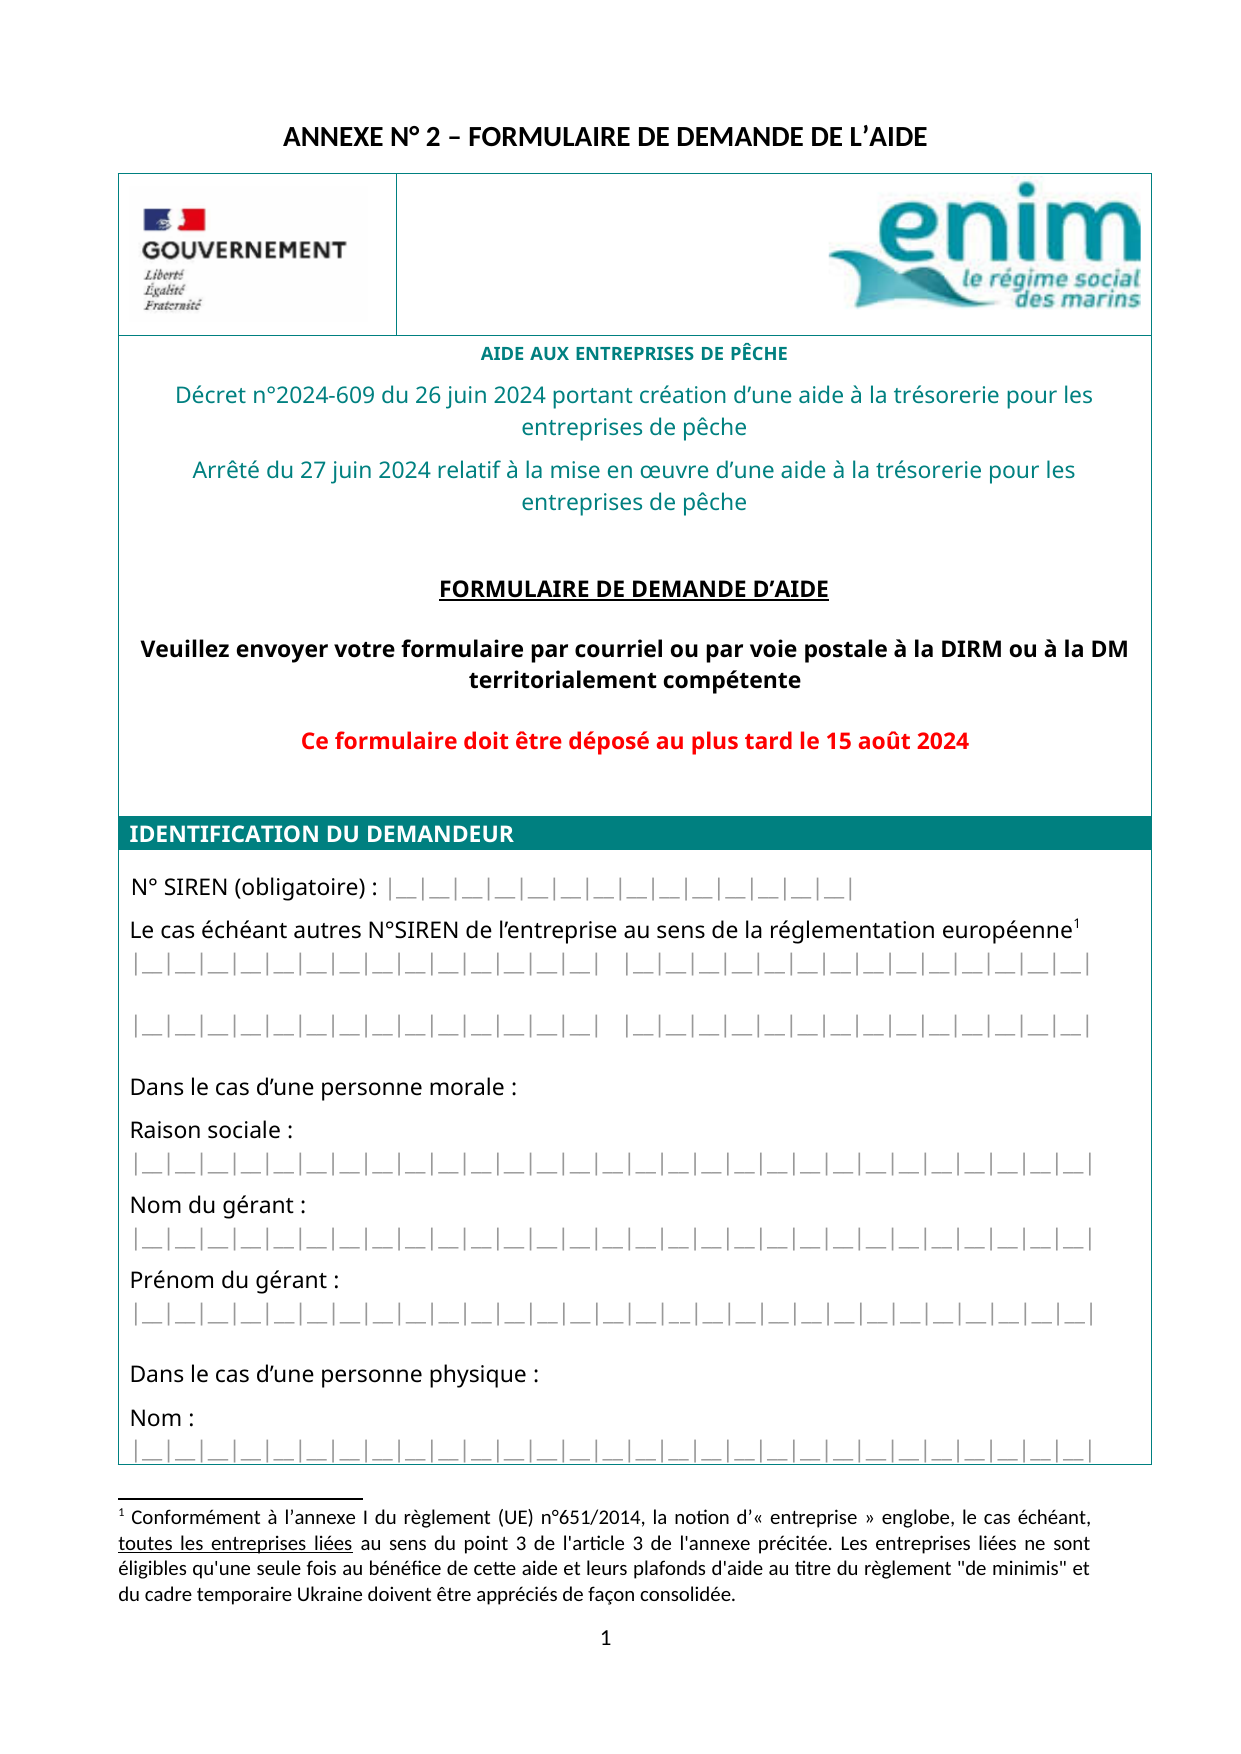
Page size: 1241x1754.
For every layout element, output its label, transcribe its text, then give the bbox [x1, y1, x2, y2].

picture [129, 186, 373, 322]
table_header [397, 174, 1151, 334]
table_cell [1152, 816, 1158, 849]
table_header [119, 174, 396, 334]
table_header [1152, 173, 1158, 334]
table_cell aide aux entreprises de pêche Décret n°2024-609 du 26 juin 2024 portant création d’une aide à la trésorerie pour les entreprises de pêche Arrêté du 27 juin 2024 relatif à la mise en œuvre d’une aide à la trésorerie pour les entreprises de pêche FORMULAIRE DE DEMANDE D’AIDE Veuillez envoyer votre formulaire par courriel ou par voie postale à la DIRM ou à la DM territorialement compétente Ce formulaire doit être déposé au plus tard le 15 août 2024 [119, 336, 1151, 816]
table_cell [1152, 335, 1158, 816]
table_cell N° SIREN (obligatoire) : |__|__|__|__|__|__|__|__|__|__|__|__|__|__| Le cas échéant autres N°SIREN de l’entreprise au sens de la réglementation européenne |__|__|__|__|__|__|__|__|__|__|__|__|__|__| |__|__|__|__|__|__|__|__|__|__|__|__|__|__| |__|__|__|__|__|__|__|__|__|__|__|__|__|__| |__|__|__|__|__|__|__|__|__|__|__|__|__|__| Dans le cas d’une personne morale : Raison sociale : |__|__|__|__|__|__|__|__|__|__|__|__|__|__|__|__|__|__|__|__|__|__|__|__|__|__|__|__|__| Nom du gérant : |__|__|__|__|__|__|__|__|__|__|__|__|__|__|__|__|__|__|__|__|__|__|__|__|__|__|__|__|__| Prénom du gérant : |__|__|__|__|__|__|__|__|__|__|__|__|__|__|__|__|__|__|__|__|__|__|__|__|__|__|__|__|__| Dans le cas d’une personne physique : Nom : |__|__|__|__|__|__|__|__|__|__|__|__|__|__|__|__|__|__|__|__|__|__|__|__|__|__|__|__|__| [119, 850, 1151, 1464]
table_cell [1152, 849, 1158, 1464]
table_cell Identification du demandeur [119, 818, 1151, 849]
text ANNEXE n° 2 – formulaire de demande de l’aide [118, 118, 1092, 154]
picture [828, 176, 1141, 320]
